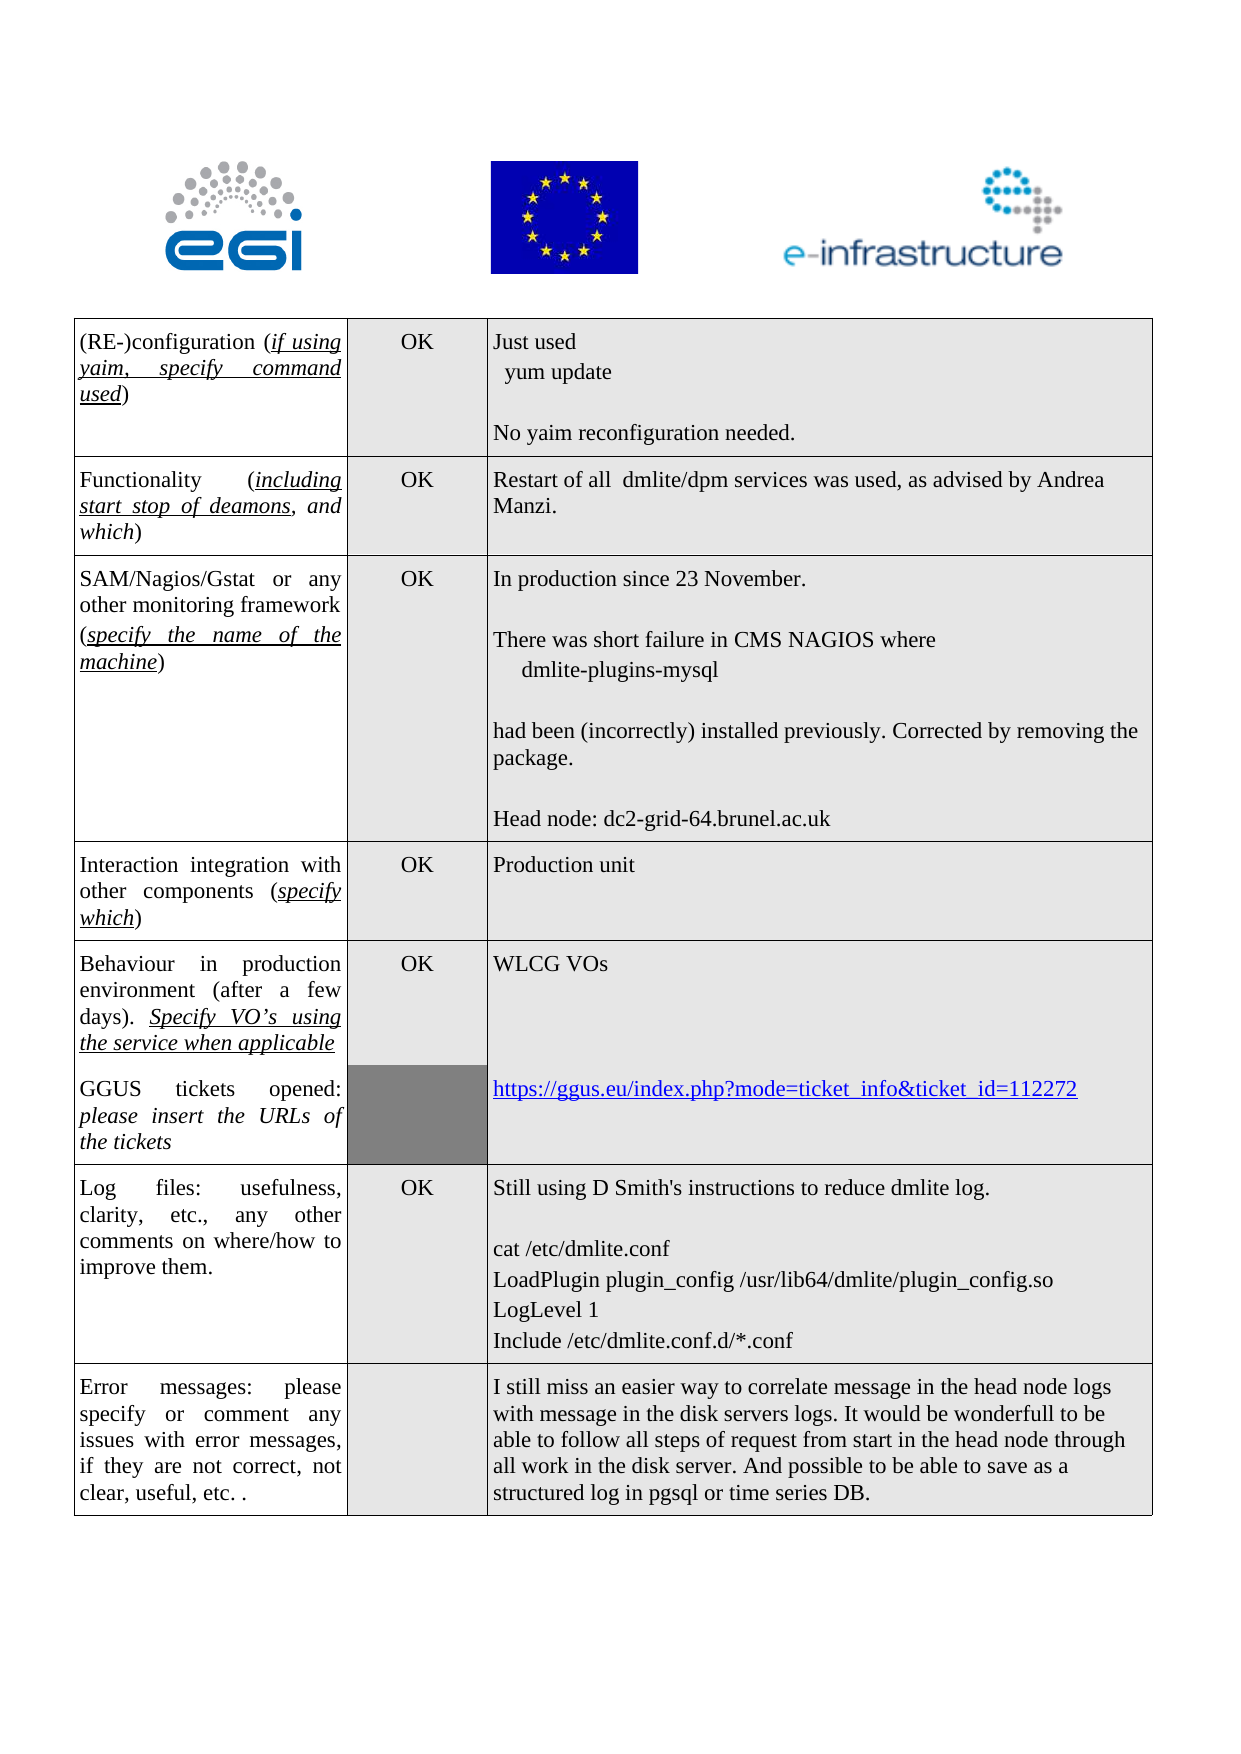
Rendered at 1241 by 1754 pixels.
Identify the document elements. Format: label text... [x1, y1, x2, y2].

table_cell Interaction integration with other components (specify which) [75, 842, 347, 940]
table_cell OK [348, 457, 487, 554]
picture [164, 161, 303, 272]
table_cell Error messages: please specify or comment any issues with error messages, if they are not correct, not clear, useful, etc. . [75, 1364, 347, 1515]
table_cell Behaviour in production environment (after a few days). Specify VO’s using the service when applicable [75, 941, 347, 1065]
table_cell Still using D Smith's instructions to reduce dmlite log. cat /etc/dmlite.conf LoadPlugin plugin_config /usr/lib64/dmlite/plugin_config.so LogLevel 1 Include /etc/dmlite.conf.d/*.conf [488, 1165, 1152, 1363]
table_cell In production since 23 November. There was short failure in CMS NAGIOS where dmlite-plugins-mysql had been (incorrectly) installed previously. Corrected by removing the package. Head node: dc2-grid-64.brunel.ac.uk [488, 556, 1152, 841]
table_cell WLCG VOs [488, 941, 1152, 1065]
table_cell https://ggus.eu/index.php?mode=ticket_info&ticket_id=112272 [488, 1065, 1152, 1164]
table_cell OK [348, 842, 487, 940]
table_cell I still miss an easier way to correlate message in the head node logs with message in the disk servers logs. It would be wonderfull to be able to follow all steps of request from start in the head node through all work in the disk server. And possible to be able to save as a structured log in pgsql or time series DB. [488, 1364, 1152, 1515]
table_cell SAM/Nagios/Gstat or any other monitoring framework (specify the name of the machine) [75, 556, 347, 841]
table_cell [348, 1065, 487, 1164]
picture [490, 161, 639, 274]
table_cell Log files: usefulness, clarity, etc., any other comments on where/how to improve them. [75, 1165, 347, 1363]
table_cell [348, 1364, 487, 1515]
table_cell OK [348, 556, 487, 841]
table_cell Functionality (including start stop of deamons, and which) [75, 457, 347, 554]
picture [777, 161, 1070, 274]
table_cell (RE-)configuration (if using yaim, specify command used) [75, 319, 347, 456]
table_cell OK [348, 319, 487, 456]
table_cell OK [348, 1165, 487, 1363]
table_cell GGUS tickets opened: please insert the URLs of the tickets [75, 1065, 347, 1164]
table_cell Just used yum update No yaim reconfiguration needed. [488, 319, 1152, 456]
table_cell OK [348, 941, 487, 1065]
table_cell Production unit [488, 842, 1152, 940]
table_cell Restart of all dmlite/dpm services was used, as advised by Andrea Manzi. [488, 457, 1152, 554]
